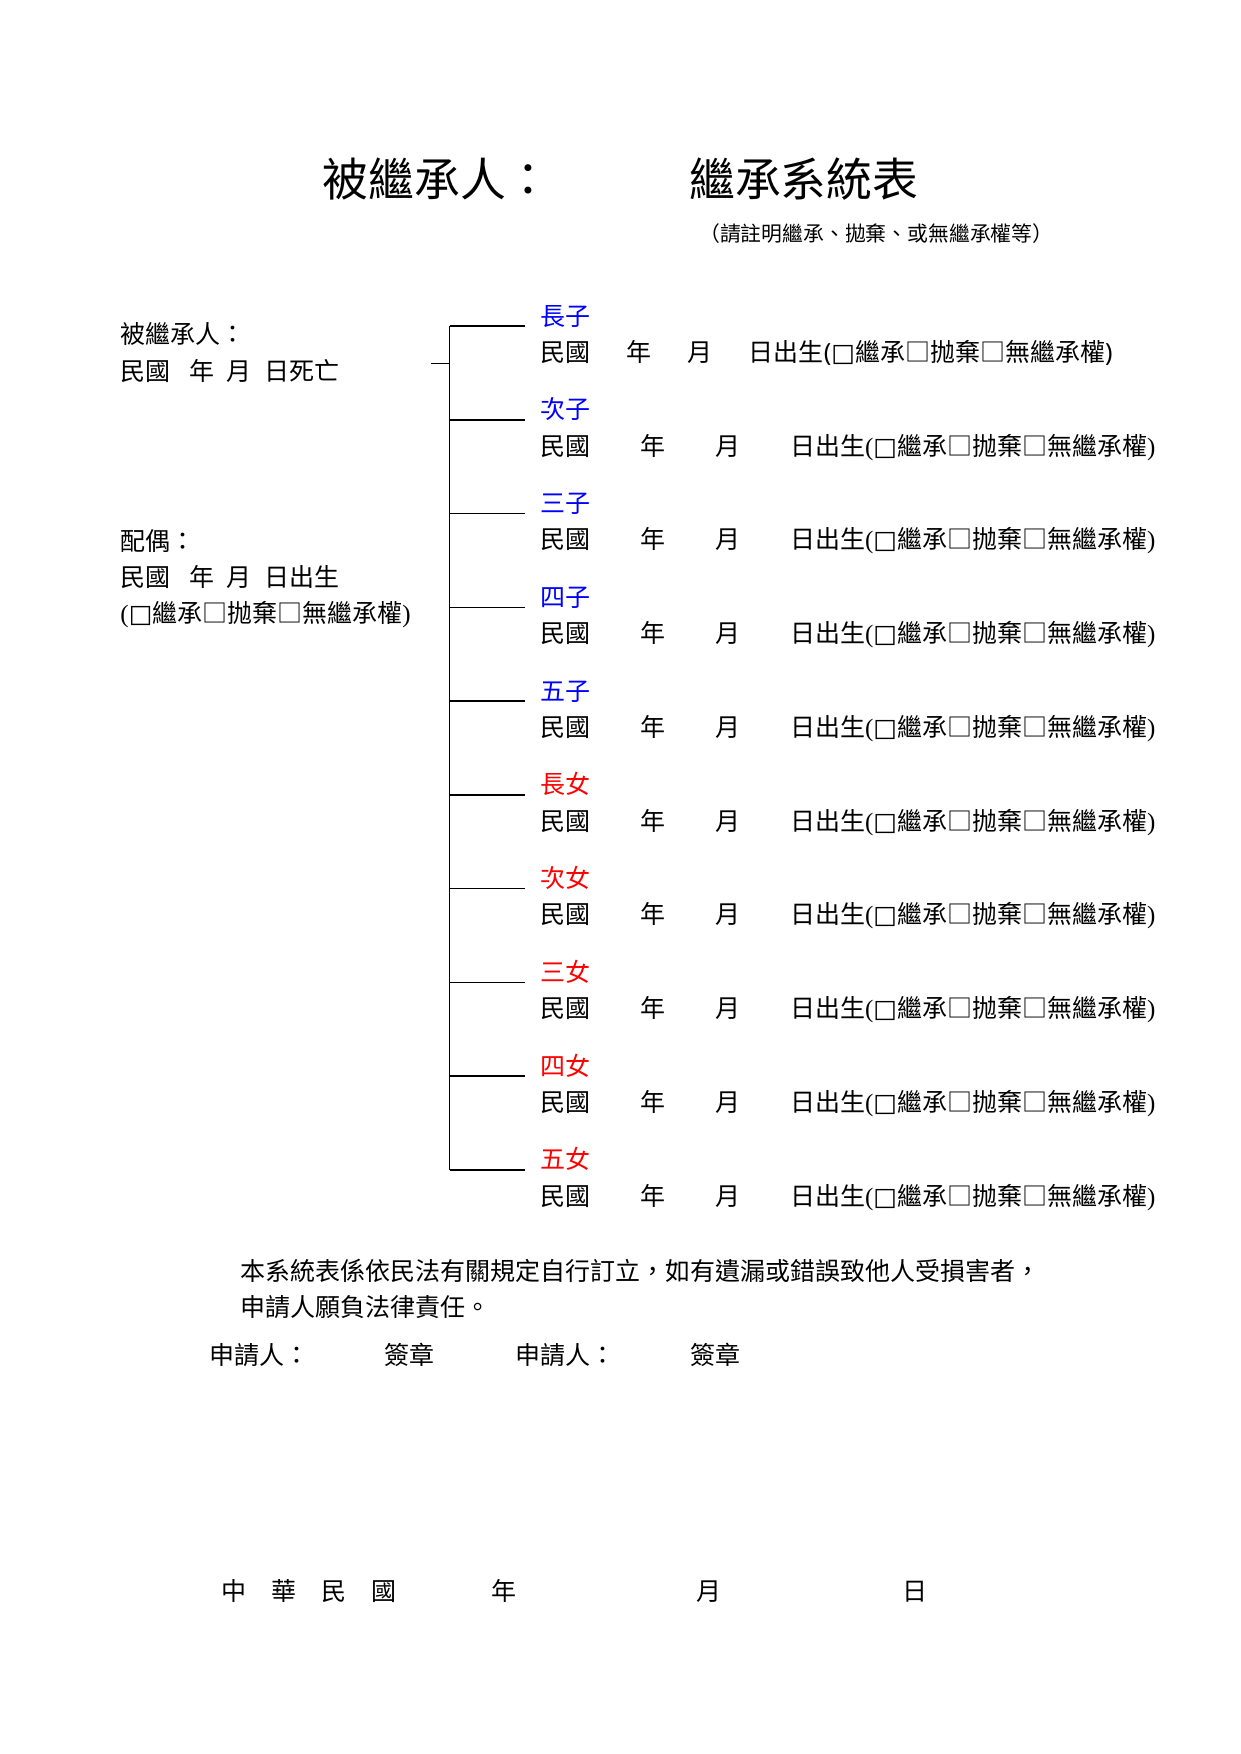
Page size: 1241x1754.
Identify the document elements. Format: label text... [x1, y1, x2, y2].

text 四女 [540, 1046, 1167, 1082]
text 配偶： [120, 521, 426, 557]
text 長子 [540, 296, 1167, 332]
text 民國 年 月 日出生(□繼承□抛棄□無繼承權) [540, 895, 1173, 931]
text 五子 [540, 671, 1186, 707]
text 申請人願負法律責任。 [240, 1288, 1072, 1324]
text 四子 [540, 577, 1186, 614]
text 民國 年 月 日出生(□繼承□抛棄□無繼承權) [540, 989, 1180, 1025]
text 民國 年 月 日出生 [120, 557, 426, 594]
text 長女 [540, 765, 1186, 801]
text 次子 [540, 390, 1173, 426]
text （請註明繼承、拋棄、或無繼承權等） [112, 214, 1053, 251]
text 申請人： 簽章 申請人： 簽章 [209, 1335, 1091, 1372]
text 三子 [540, 484, 1173, 520]
text 被繼承人： [120, 315, 416, 351]
text 民國 年 月 日出生(□繼承□抛棄□無繼承權) [540, 707, 1186, 744]
text 次女 [540, 859, 1173, 895]
text 民國 年 月 日出生(□繼承□抛棄□無繼承權) [540, 332, 1167, 369]
text 被繼承人： 繼承系統表 [187, 139, 1053, 214]
text (□繼承□抛棄□無繼承權) [120, 594, 426, 630]
text 民國 年 月 日出生(□繼承□抛棄□無繼承權) [540, 1176, 1173, 1212]
text 民國 年 月 日出生(□繼承□抛棄□無繼承權) [540, 426, 1173, 462]
text 民國 年 月 日出生(□繼承□抛棄□無繼承權) [540, 801, 1186, 837]
text 中 華 民 國 年 月 日 [221, 1571, 997, 1607]
text 三女 [540, 952, 1180, 989]
text 民國 年 月 日出生(□繼承□抛棄□無繼承權) [540, 614, 1186, 650]
text 民國 年 月 日死亡 [120, 351, 416, 387]
text 本系統表係依民法有關規定自行訂立，如有遺漏或錯誤致他人受損害者， [240, 1252, 1072, 1288]
text 民國 年 月 日出生(□繼承□抛棄□無繼承權) [540, 1082, 1167, 1119]
text 五女 [540, 1140, 1173, 1176]
text 民國 年 月 日出生(□繼承□抛棄□無繼承權) [540, 520, 1173, 556]
